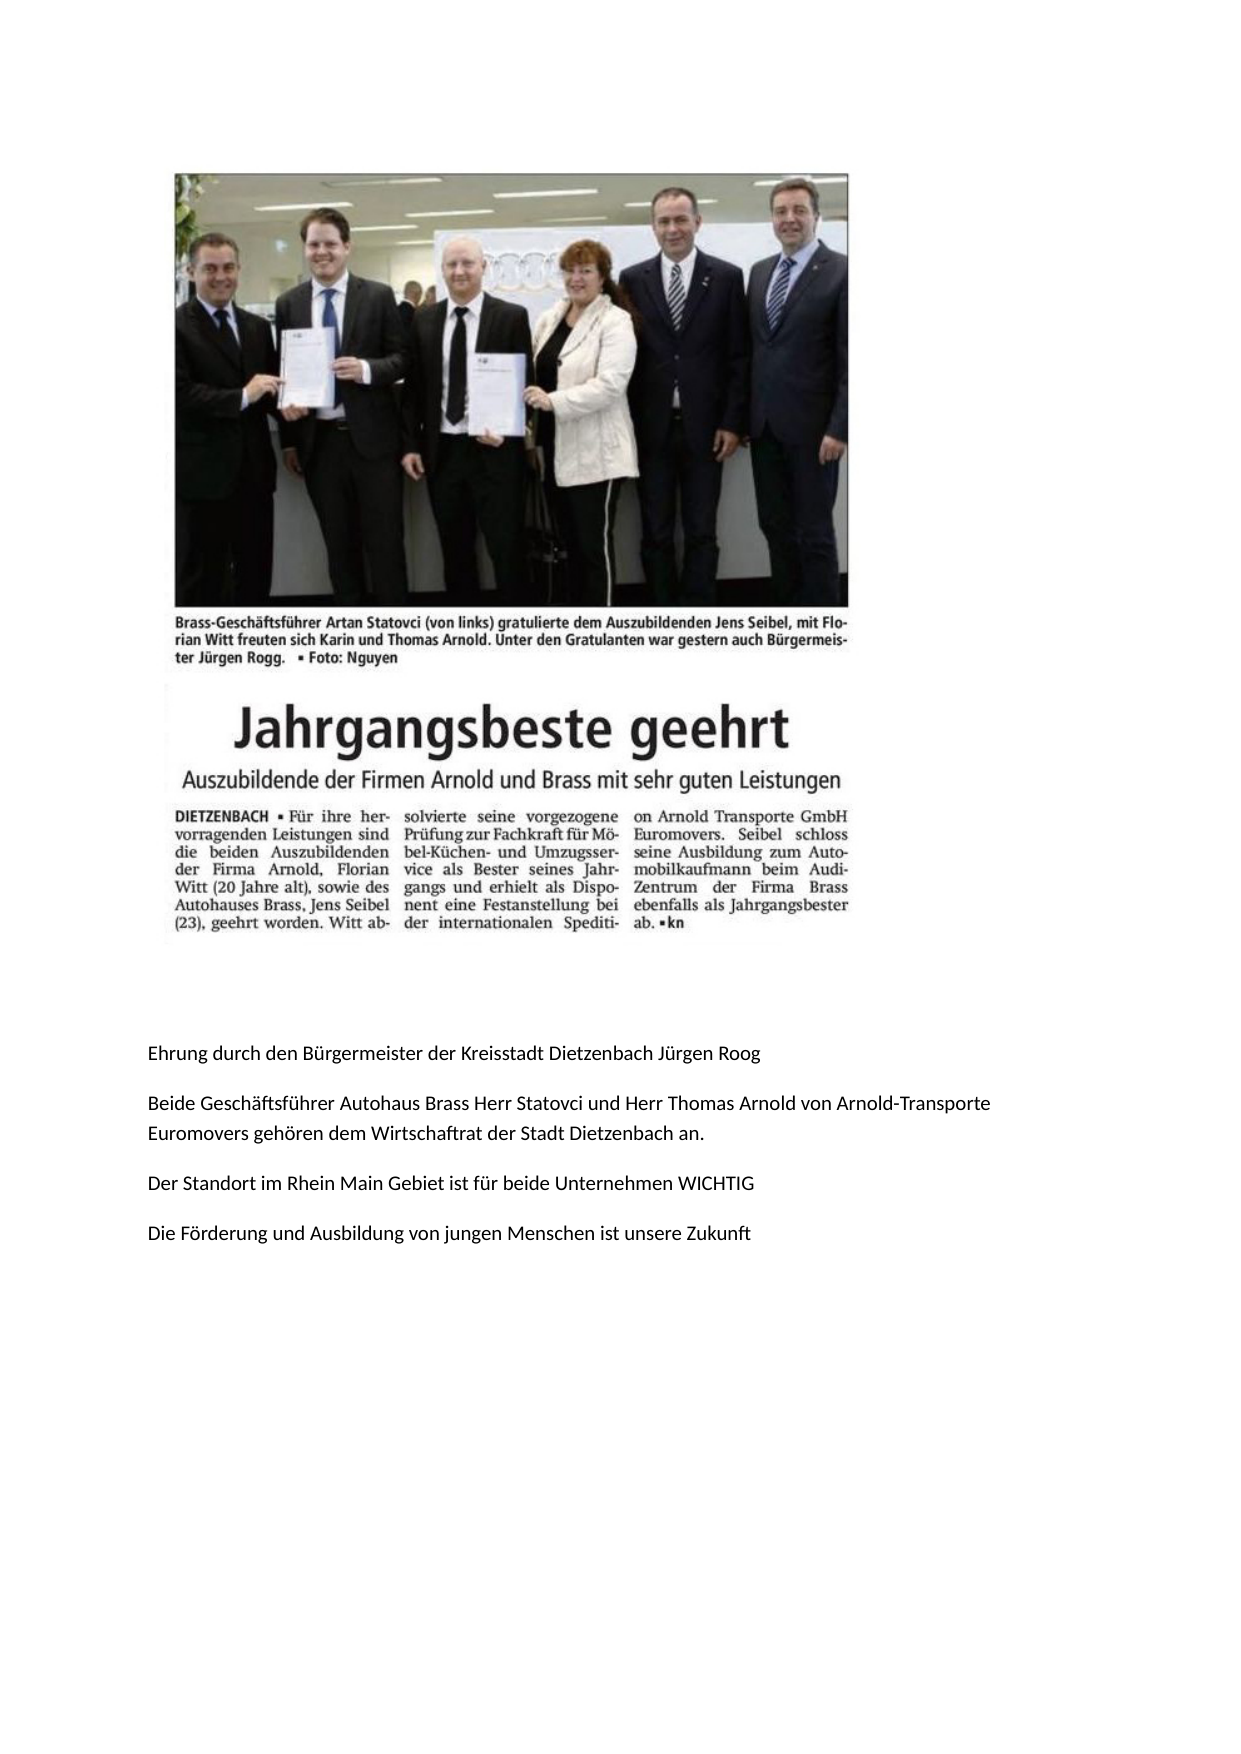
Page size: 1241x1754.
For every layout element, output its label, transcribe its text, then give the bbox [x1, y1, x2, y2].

picture [147, 147, 877, 963]
text Ehrung durch den Bürgermeister der Kreisstadt Dietzenbach Jürgen Roog [148, 1041, 1093, 1066]
text Der Standort im Rhein Main Gebiet ist für beide Unternehmen WICHTIG [148, 1170, 1093, 1195]
text Die Förderung und Ausbildung von jungen Menschen ist unsere Zukunft [148, 1220, 1093, 1245]
text Beide Geschäftsführer Autohaus Brass Herr Statovci und Herr Thomas Arnold von Arnold-Transporte Euromovers gehören dem Wirtschaftrat der Stadt Dietzenbach an. [148, 1091, 1093, 1145]
